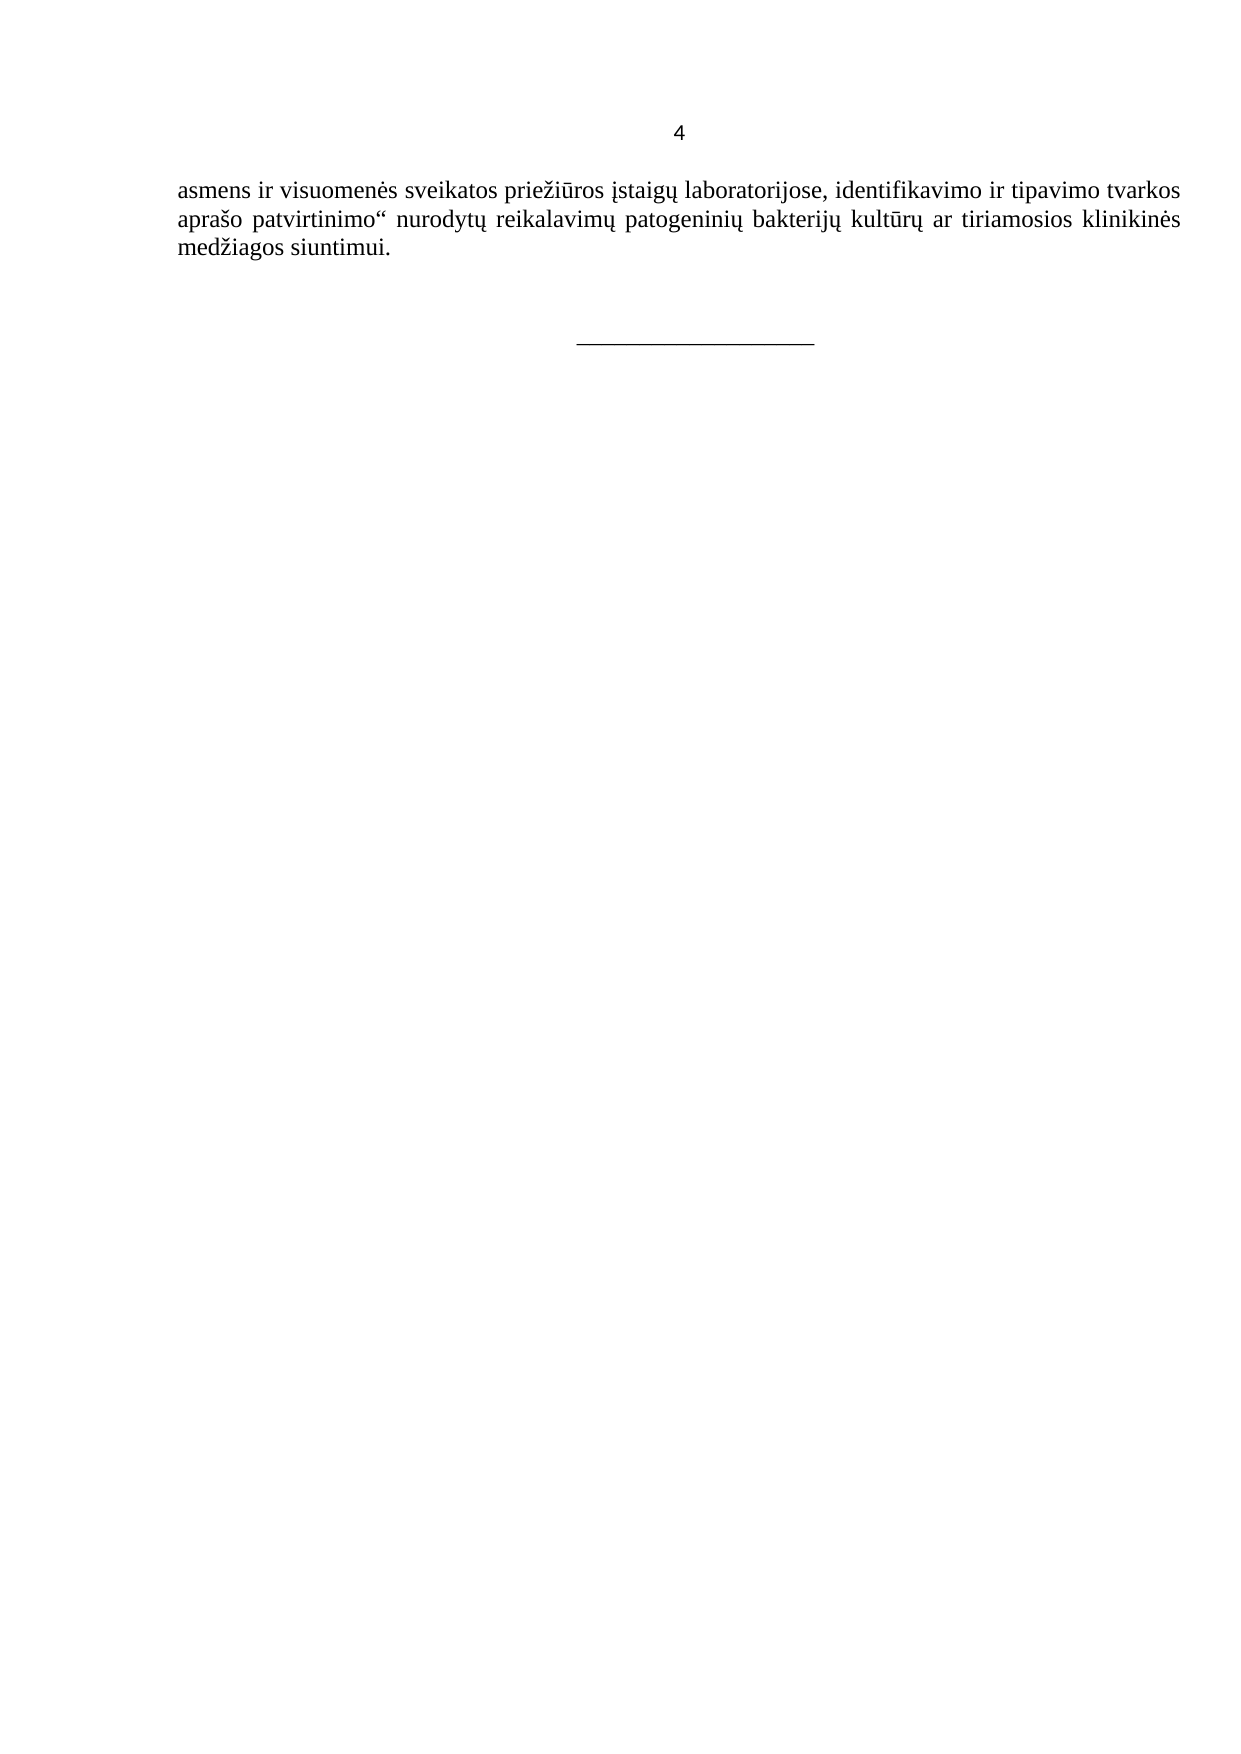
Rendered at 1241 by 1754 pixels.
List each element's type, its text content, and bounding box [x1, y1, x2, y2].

text ___________________ [177, 319, 1181, 347]
text asmens ir visuomenės sveikatos priežiūros įstaigų laboratorijose, identifikavimo ir tipavimo tvarkos aprašo patvirtinimo“ nurodytų reikalavimų patogeninių bakterijų kultūrų ar tiriamosios klinikinės medžiagos siuntimui. [177, 175, 1181, 261]
